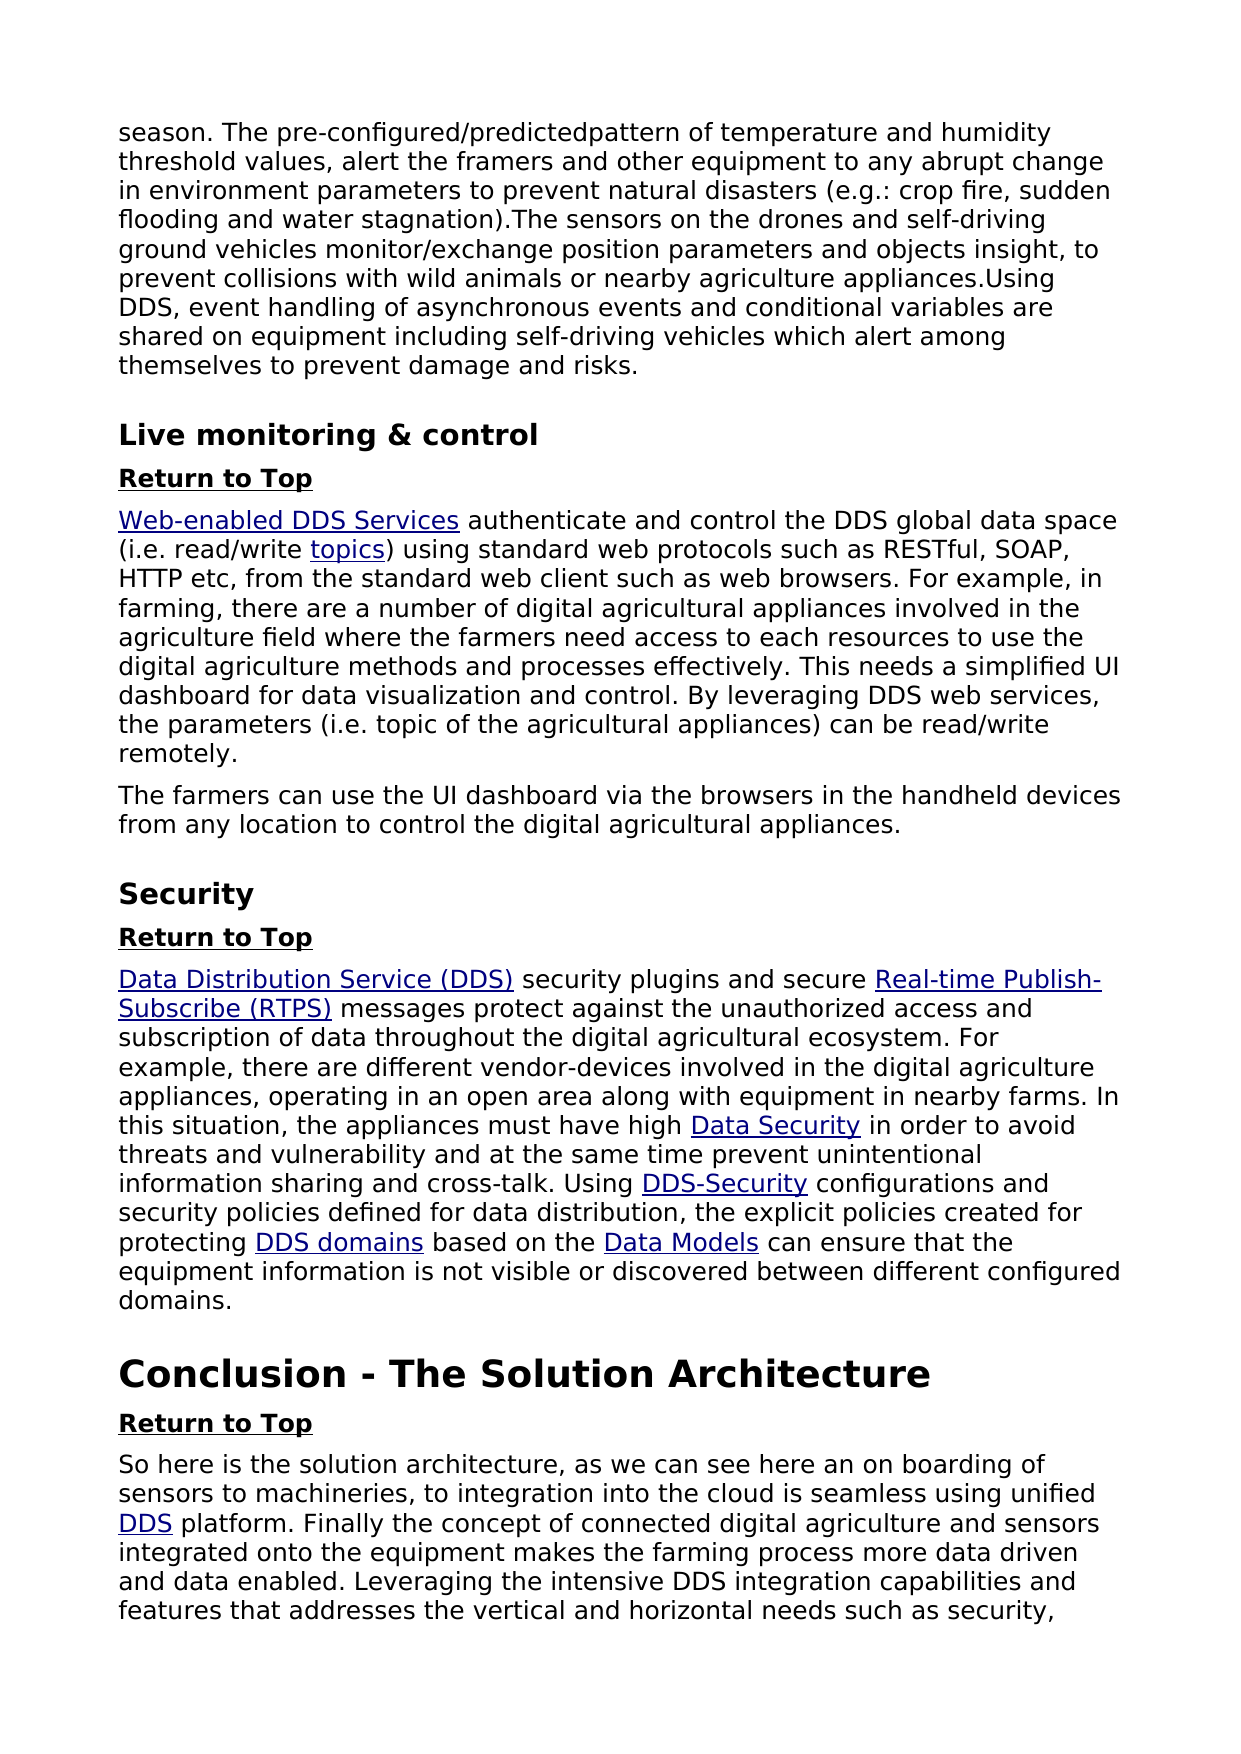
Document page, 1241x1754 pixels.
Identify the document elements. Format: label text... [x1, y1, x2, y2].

subtitle Conclusion - The Solution Architecture [118, 1353, 1122, 1396]
text Return to Top [118, 464, 1122, 494]
subtitle Security [118, 877, 1122, 911]
text Return to Top [118, 1409, 1122, 1438]
text Return to Top [118, 923, 1122, 953]
subtitle Live monitoring & control [118, 418, 1122, 452]
text So here is the solution architecture, as we can see here an on boarding of sensors to machineries, to integration into the cloud is seamless using unified DDS platform. Finally the concept of connected digital agriculture and sensors integrated onto the equipment makes the farming process more data driven and data enabled. Leveraging the intensive DDS integration capabilities and features that addresses the vertical and horizontal needs such as security, [118, 1451, 1122, 1626]
text Data Distribution Service (DDS) security plugins and secure Real-time Publish-Subscribe (RTPS) messages protect against the unauthorized access and subscription of data throughout the digital agricultural ecosystem. For example, there are different vendor-devices involved in the digital agriculture appliances, operating in an open area along with equipment in nearby farms. In this situation, the appliances must have high Data Security in order to avoid threats and vulnerability and at the same time prevent unintentional information sharing and cross-talk. Using DDS-Security configurations and security policies defined for data distribution, the explicit policies created for protecting DDS domains based on the Data Models can ensure that the equipment information is not visible or discovered between different configured domains. [118, 965, 1122, 1315]
text Web-enabled DDS Services authenticate and control the DDS global data space (i.e. read/write topics) using standard web protocols such as RESTful, SOAP, HTTP etc, from the standard web client such as web browsers. For example, in farming, there are a number of digital agricultural appliances involved in the agriculture field where the farmers need access to each resources to use the digital agriculture methods and processes effectively. This needs a simplified UI dashboard for data visualization and control. By leveraging DDS web services, the parameters (i.e. topic of the agricultural appliances) can be read/write remotely. [118, 506, 1122, 769]
text season. The pre-configured/predictedpattern of temperature and humidity threshold values, alert the framers and other equipment to any abrupt change in environment parameters to prevent natural disasters (e.g.: crop fire, sudden flooding and water stagnation).The sensors on the drones and self-driving ground vehicles monitor/exchange position parameters and objects insight, to prevent collisions with wild animals or nearby agriculture appliances.Using DDS, event handling of asynchronous events and conditional variables are shared on equipment including self-driving vehicles which alert among themselves to prevent damage and risks. [118, 118, 1122, 381]
text The farmers can use the UI dashboard via the browsers in the handheld devices from any location to control the digital agricultural appliances. [118, 781, 1122, 839]
